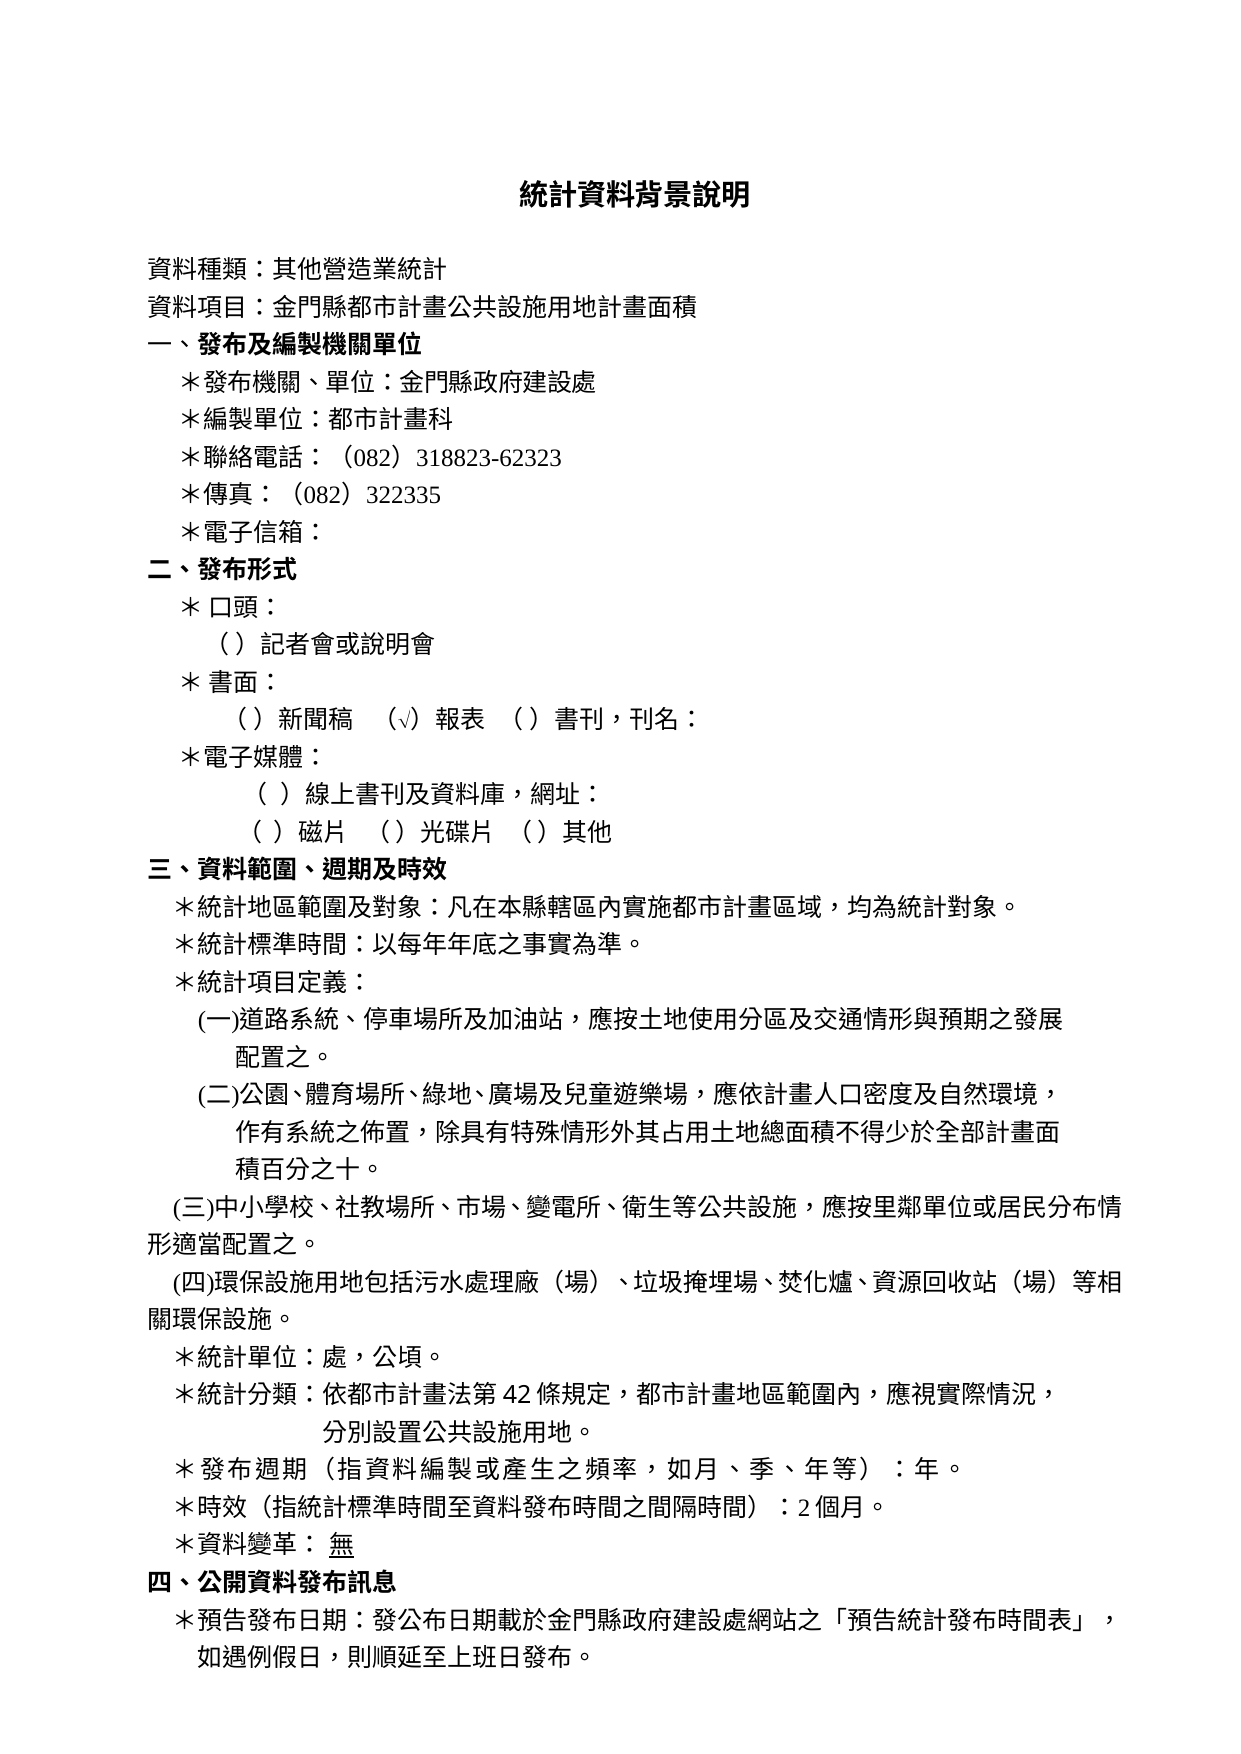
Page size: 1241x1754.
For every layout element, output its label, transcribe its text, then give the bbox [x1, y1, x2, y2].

text ＊統計分類：依都市計畫法第42條規定，都市計畫地區範圍內，應視實際情況，分別設置公共設施用地。 [173, 1374, 1063, 1449]
text ＊傳真：（082）322335 [178, 474, 1122, 512]
text (四)環保設施用地包括污水處理廠（場）、垃圾掩埋場、焚化爐、資源回收站（場）等相關環保設施。 [148, 1262, 1122, 1337]
text 二、發布形式 [148, 549, 1122, 587]
text 一、發布及編製機關單位 [148, 324, 1122, 362]
text （ ）線上書刊及資料庫，網址： [223, 774, 1122, 812]
text ＊聯絡電話：（082）318823-62323 [178, 437, 1122, 474]
text 四、公開資料發布訊息 [148, 1562, 1122, 1599]
text （ ）新聞稿 （）報表 （ ）書刊，刊名： [178, 699, 1122, 737]
text ＊統計標準時間：以每年年底之事實為準。 [148, 924, 1122, 962]
text ＊編製單位：都市計畫科 [178, 399, 1122, 437]
text （ ）磁片 （ ）光碟片 （ ）其他 [218, 812, 1156, 849]
text （ ）記者會或說明會 [148, 624, 1122, 662]
text ＊預告發布日期：發公布日期載於金門縣政府建設處網站之「預告統計發布時間表」，如遇例假日，則順延至上班日發布。 [173, 1599, 1122, 1674]
text ＊統計項目定義： [148, 962, 1063, 999]
text 資料項目：金門縣都市計畫公共設施用地計畫面積 [148, 287, 1122, 324]
text ＊電子媒體： [178, 737, 1122, 774]
text ＊發布機關、單位：金門縣政府建設處 [178, 362, 1122, 399]
text ＊資料變革： 無 [173, 1524, 1068, 1562]
text ＊統計地區範圍及對象：凡在本縣轄區內實施都市計畫區域，均為統計對象。 [173, 887, 1063, 924]
text (二)公園、體育場所、綠地、廣場及兒童遊樂場，應依計畫人口密度及自然環境，作有系統之佈置，除具有特殊情形外其占用土地總面積不得少於全部計畫面積百分之十。 [198, 1074, 1063, 1187]
text 三、資料範圍、週期及時效 [148, 849, 1122, 887]
text (三)中小學校、社教場所、市場、變電所、衛生等公共設施，應按里鄰單位或居民分布情形適當配置之。 [148, 1187, 1122, 1262]
list 書面： [178, 662, 1122, 699]
text ＊電子信箱： [178, 512, 1122, 549]
text (一)道路系統、停車場所及加油站，應按土地使用分區及交通情形與預期之發展配置之。 [198, 999, 1063, 1074]
text ＊統計單位：處，公頃。 [148, 1337, 1122, 1374]
list 口頭： [178, 587, 1122, 624]
text 資料種類：其他營造業統計 [148, 249, 1122, 287]
text 統計資料背景說明 [148, 155, 1122, 230]
text ＊時效（指統計標準時間至資料發布時間之間隔時間）：2個月。 [173, 1487, 1068, 1524]
text ＊發布週期（指資料編製或產生之頻率，如月、季、年等）：年。 [173, 1449, 1063, 1487]
